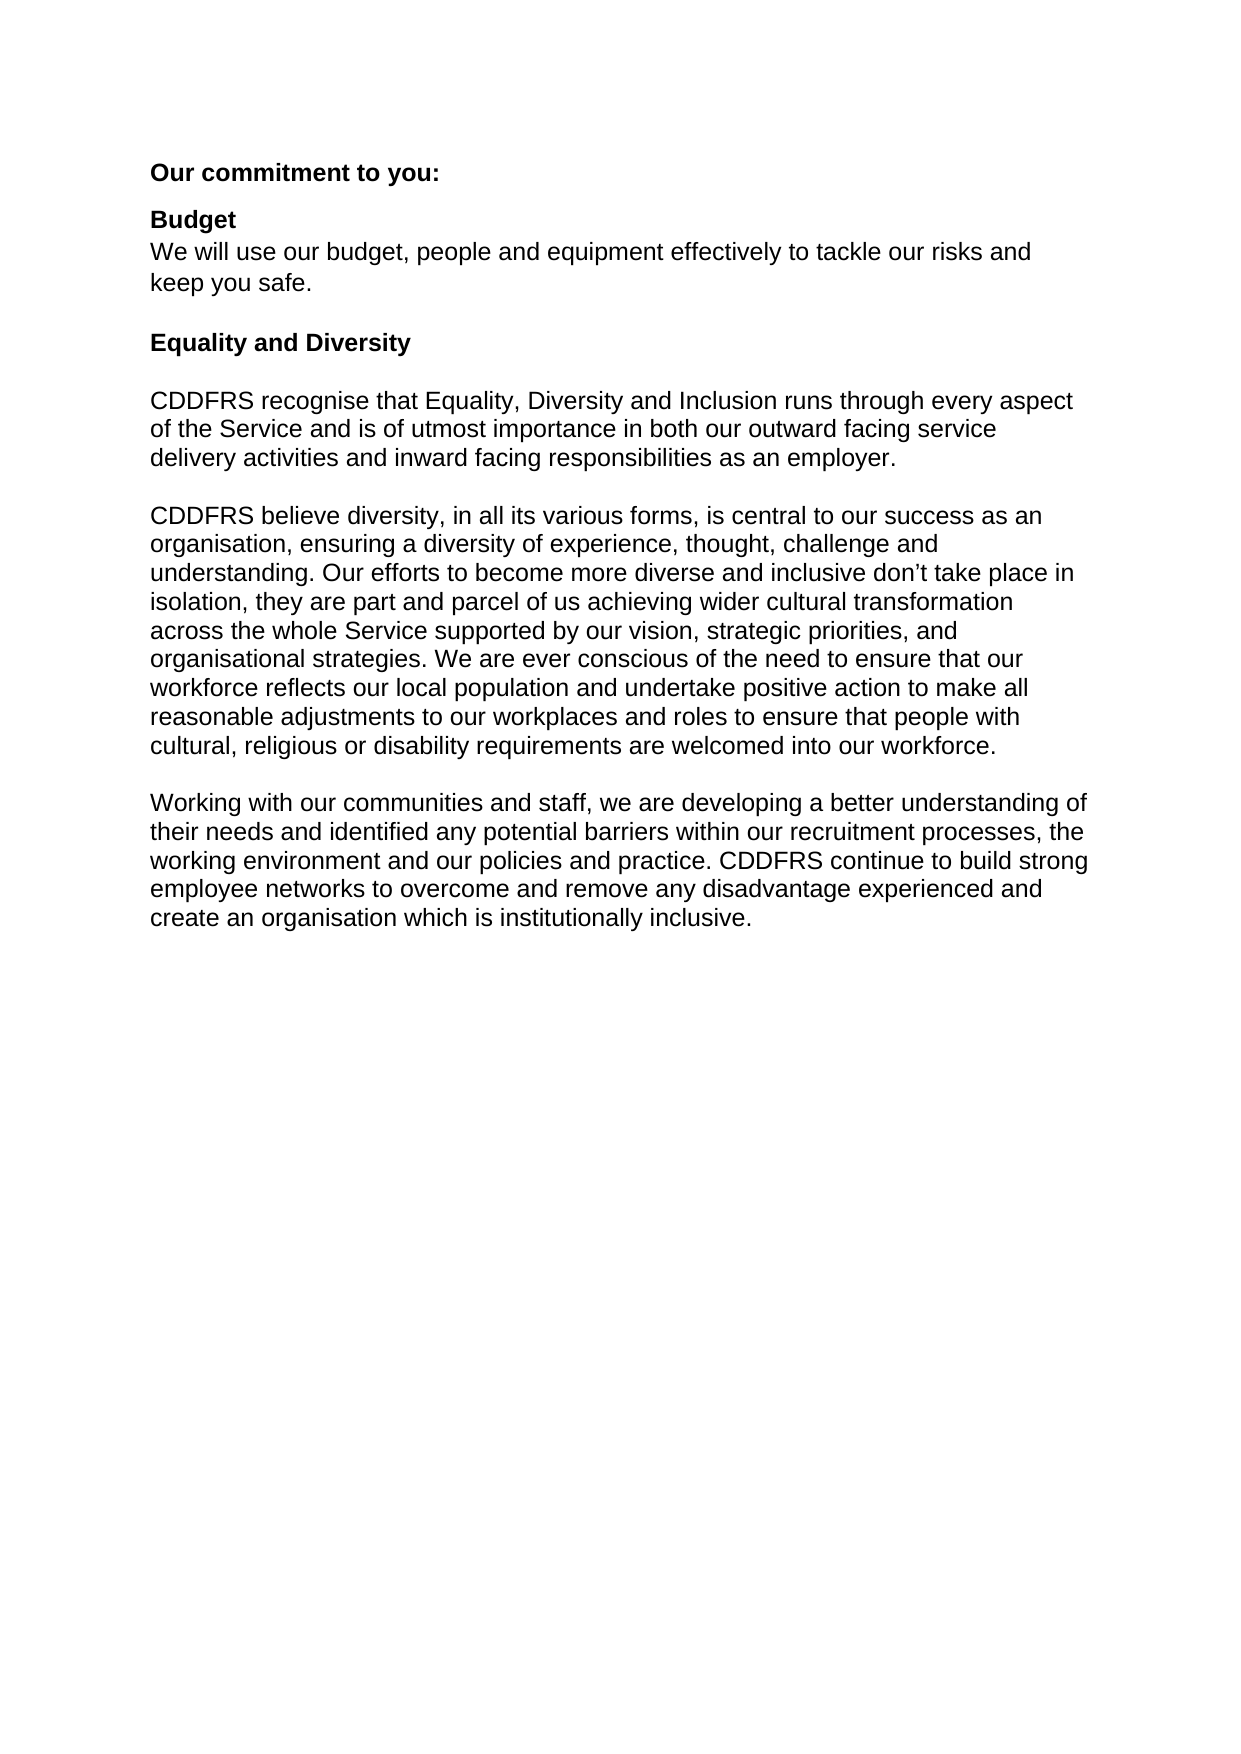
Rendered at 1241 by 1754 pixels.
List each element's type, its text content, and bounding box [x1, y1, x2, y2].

text Budget [150, 205, 1090, 235]
text Equality and Diversity [150, 328, 1090, 357]
text CDDFRS believe diversity, in all its various forms, is central to our success as an organisation, ensuring a diversity of experience, thought, challenge and understanding. Our efforts to become more diverse and inclusive don’t take place in isolation, they are part and parcel of us achieving wider cultural transformation across the whole Service supported by our vision, strategic priorities, and organisational strategies. We are ever conscious of the need to ensure that our workforce reflects our local population and undertake positive action to make all reasonable adjustments to our workplaces and roles to ensure that people with cultural, religious or disability requirements are welcomed into our workforce. [150, 501, 1090, 759]
text Our commitment to you: [150, 158, 1090, 187]
text We will use our budget, people and equipment effectively to tackle our risks and keep you safe. [150, 237, 1090, 298]
text Working with our communities and staff, we are developing a better understanding of their needs and identified any potential barriers within our recruitment processes, the working environment and our policies and practice. CDDFRS continue to build strong employee networks to overcome and remove any disadvantage experienced and create an organisation which is institutionally inclusive. [150, 788, 1090, 932]
text CDDFRS recognise that Equality, Diversity and Inclusion runs through every aspect of the Service and is of utmost importance in both our outward facing service delivery activities and inward facing responsibilities as an employer. [150, 386, 1090, 472]
